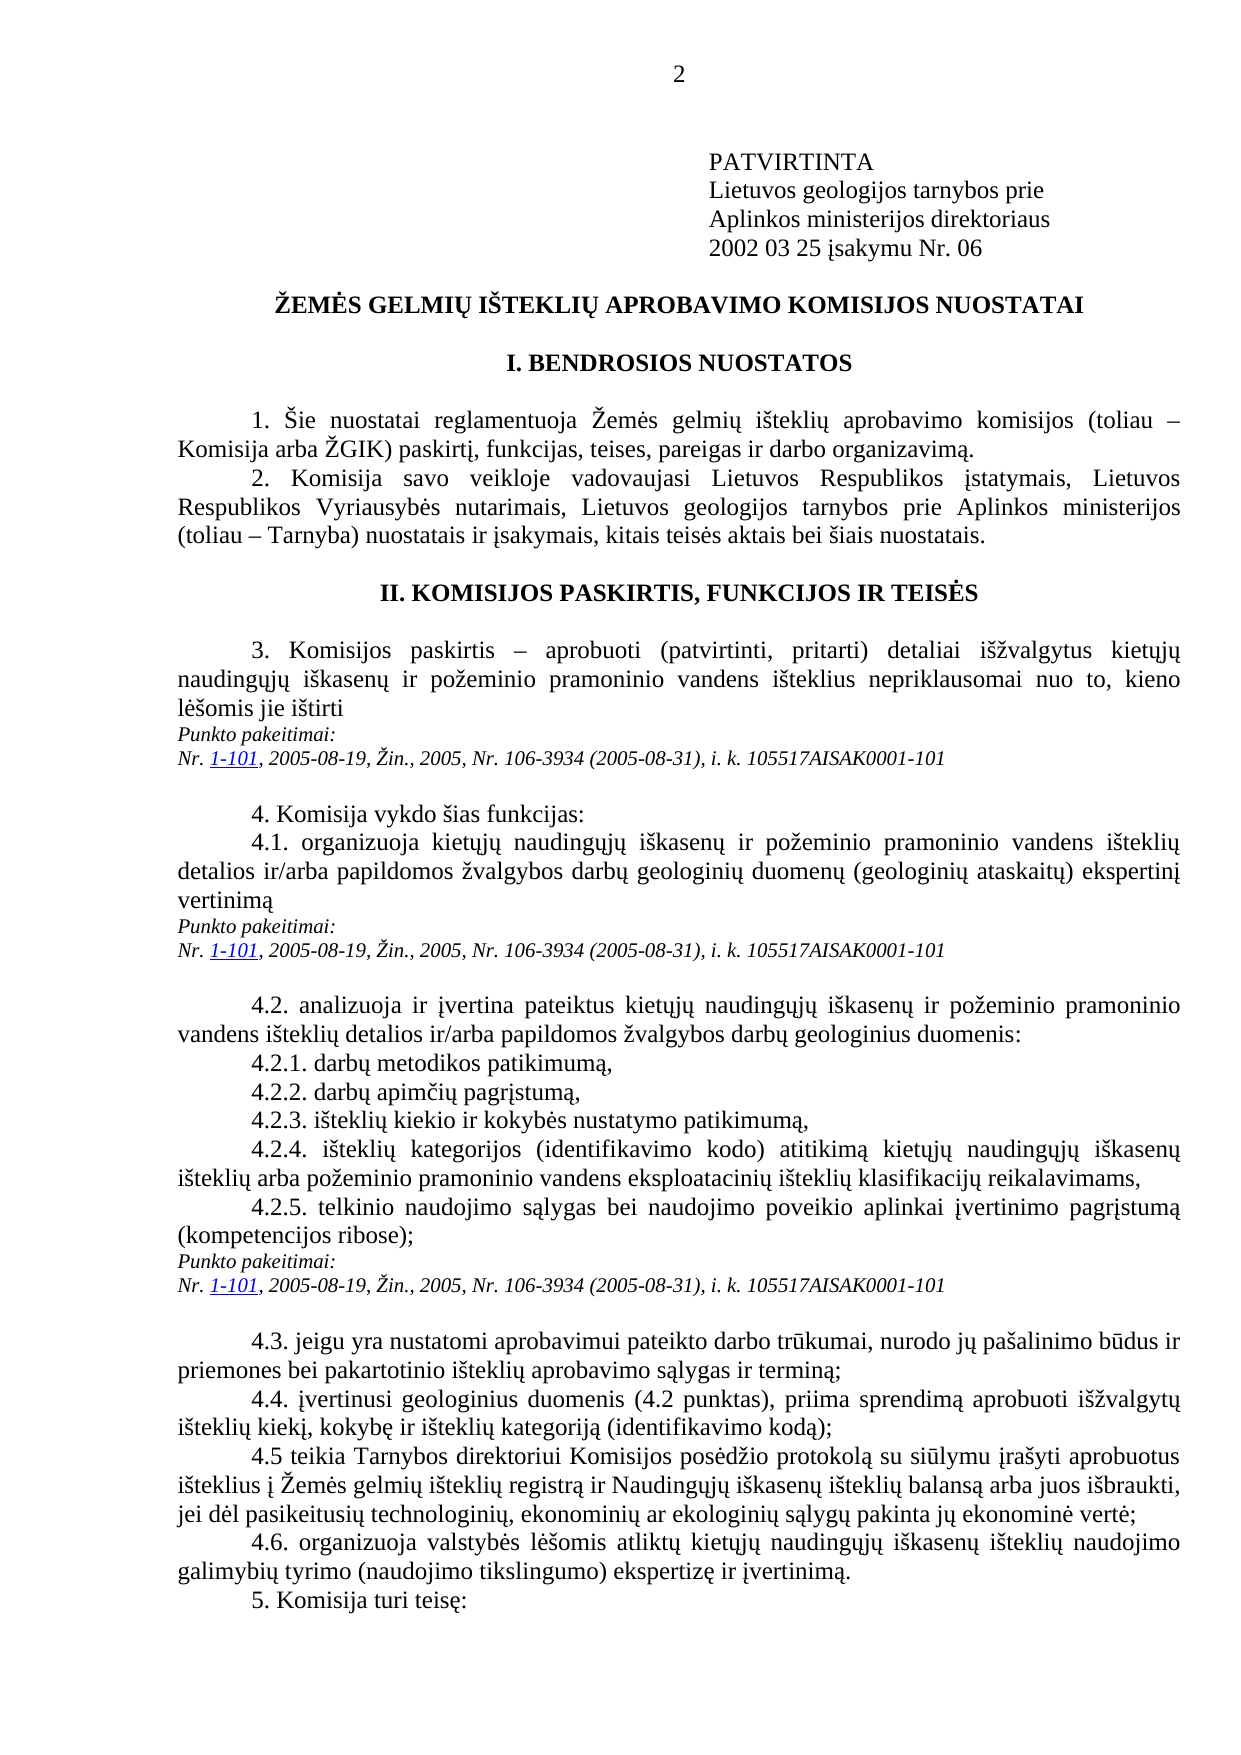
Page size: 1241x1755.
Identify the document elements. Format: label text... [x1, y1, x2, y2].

text PATVIRTINTA [177, 147, 1181, 176]
text 4. Komisija vykdo šias funkcijas: [177, 799, 1181, 827]
text Nr. 1-101, 2005-08-19, Žin., 2005, Nr. 106-3934 (2005-08-31), i. k. 105517AISAK0001-101 [177, 746, 1181, 770]
text I. BENDROSIOS NUOSTATOS [177, 348, 1181, 377]
text Punkto pakeitimai: [177, 722, 1181, 746]
text 2. Komisija savo veikloje vadovaujasi Lietuvos Respublikos įstatymais, Lietuvos Respublikos Vyriausybės nutarimais, Lietuvos geologijos tarnybos prie Aplinkos ministerijos (toliau – Tarnyba) nuostatais ir įsakymais, kitais teisės aktais bei šiais nuostatais. [177, 463, 1181, 549]
text 4.2.4. išteklių kategorijos (identifikavimo kodo) atitikimą kietųjų naudingųjų iškasenų išteklių arba požeminio pramoninio vandens eksploatacinių išteklių klasifikacijų reikalavimams, [177, 1134, 1181, 1192]
text 4.3. jeigu yra nustatomi aprobavimui pateikto darbo trūkumai, nurodo jų pašalinimo būdus ir priemones bei pakartotinio išteklių aprobavimo sąlygas ir terminą; [177, 1326, 1181, 1384]
text 4.2. analizuoja ir įvertina pateiktus kietųjų naudingųjų iškasenų ir požeminio pramoninio vandens išteklių detalios ir/arba papildomos žvalgybos darbų geologinius duomenis: [177, 991, 1181, 1048]
text 3. Komisijos paskirtis – aprobuoti (patvirtinti, pritarti) detaliai išžvalgytus kietųjų naudingųjų iškasenų ir požeminio pramoninio vandens išteklius nepriklausomai nuo to, kieno lėšomis jie ištirti [177, 636, 1181, 722]
text Aplinkos ministerijos direktoriaus [177, 204, 1181, 233]
text 4.6. organizuoja valstybės lėšomis atliktų kietųjų naudingųjų iškasenų išteklių naudojimo galimybių tyrimo (naudojimo tikslingumo) ekspertizę ir įvertinimą. [177, 1527, 1181, 1585]
text 1. Šie nuostatai reglamentuoja Žemės gelmių išteklių aprobavimo komisijos (toliau – Komisija arba ŽGIK) paskirtį, funkcijas, teises, pareigas ir darbo organizavimą. [177, 406, 1181, 463]
text 4.2.2. darbų apimčių pagrįstumą, [177, 1077, 1181, 1106]
text 4.5 teikia Tarnybos direktoriui Komisijos posėdžio protokolą su siūlymu įrašyti aprobuotus išteklius į Žemės gelmių išteklių registrą ir Naudingųjų iškasenų išteklių balansą arba juos išbraukti, jei dėl pasikeitusių technologinių, ekonominių ar ekologinių sąlygų pakinta jų ekonominė vertė; [177, 1441, 1181, 1527]
text 2002 03 25 įsakymu Nr. 06 [177, 233, 1181, 262]
text Lietuvos geologijos tarnybos prie [177, 176, 1181, 204]
text Nr. 1-101, 2005-08-19, Žin., 2005, Nr. 106-3934 (2005-08-31), i. k. 105517AISAK0001-101 [177, 938, 1181, 962]
text Punkto pakeitimai: [177, 1249, 1181, 1273]
text 4.1. organizuoja kietųjų naudingųjų iškasenų ir požeminio pramoninio vandens išteklių detalios ir/arba papildomos žvalgybos darbų geologinių duomenų (geologinių ataskaitų) ekspertinį vertinimą [177, 827, 1181, 914]
text II. KOMISIJOS PASKIRTIS, FUNKCIJOS IR TEISĖS [177, 578, 1181, 607]
text Punkto pakeitimai: [177, 914, 1181, 938]
text 4.2.3. išteklių kiekio ir kokybės nustatymo patikimumą, [177, 1106, 1181, 1134]
text ŽEMĖS GELMIŲ IŠTEKLIŲ APROBAVIMO KOMISIJOS NUOSTATAI [177, 291, 1181, 319]
text 5. Komisija turi teisę: [177, 1585, 1181, 1614]
text 4.2.5. telkinio naudojimo sąlygas bei naudojimo poveikio aplinkai įvertinimo pagrįstumą (kompetencijos ribose); [177, 1192, 1181, 1249]
text 4.2.1. darbų metodikos patikimumą, [177, 1048, 1181, 1077]
text Nr. 1-101, 2005-08-19, Žin., 2005, Nr. 106-3934 (2005-08-31), i. k. 105517AISAK0001-101 [177, 1273, 1181, 1297]
text 4.4. įvertinusi geologinius duomenis (4.2 punktas), priima sprendimą aprobuoti išžvalgytų išteklių kiekį, kokybę ir išteklių kategoriją (identifikavimo kodą); [177, 1384, 1181, 1441]
